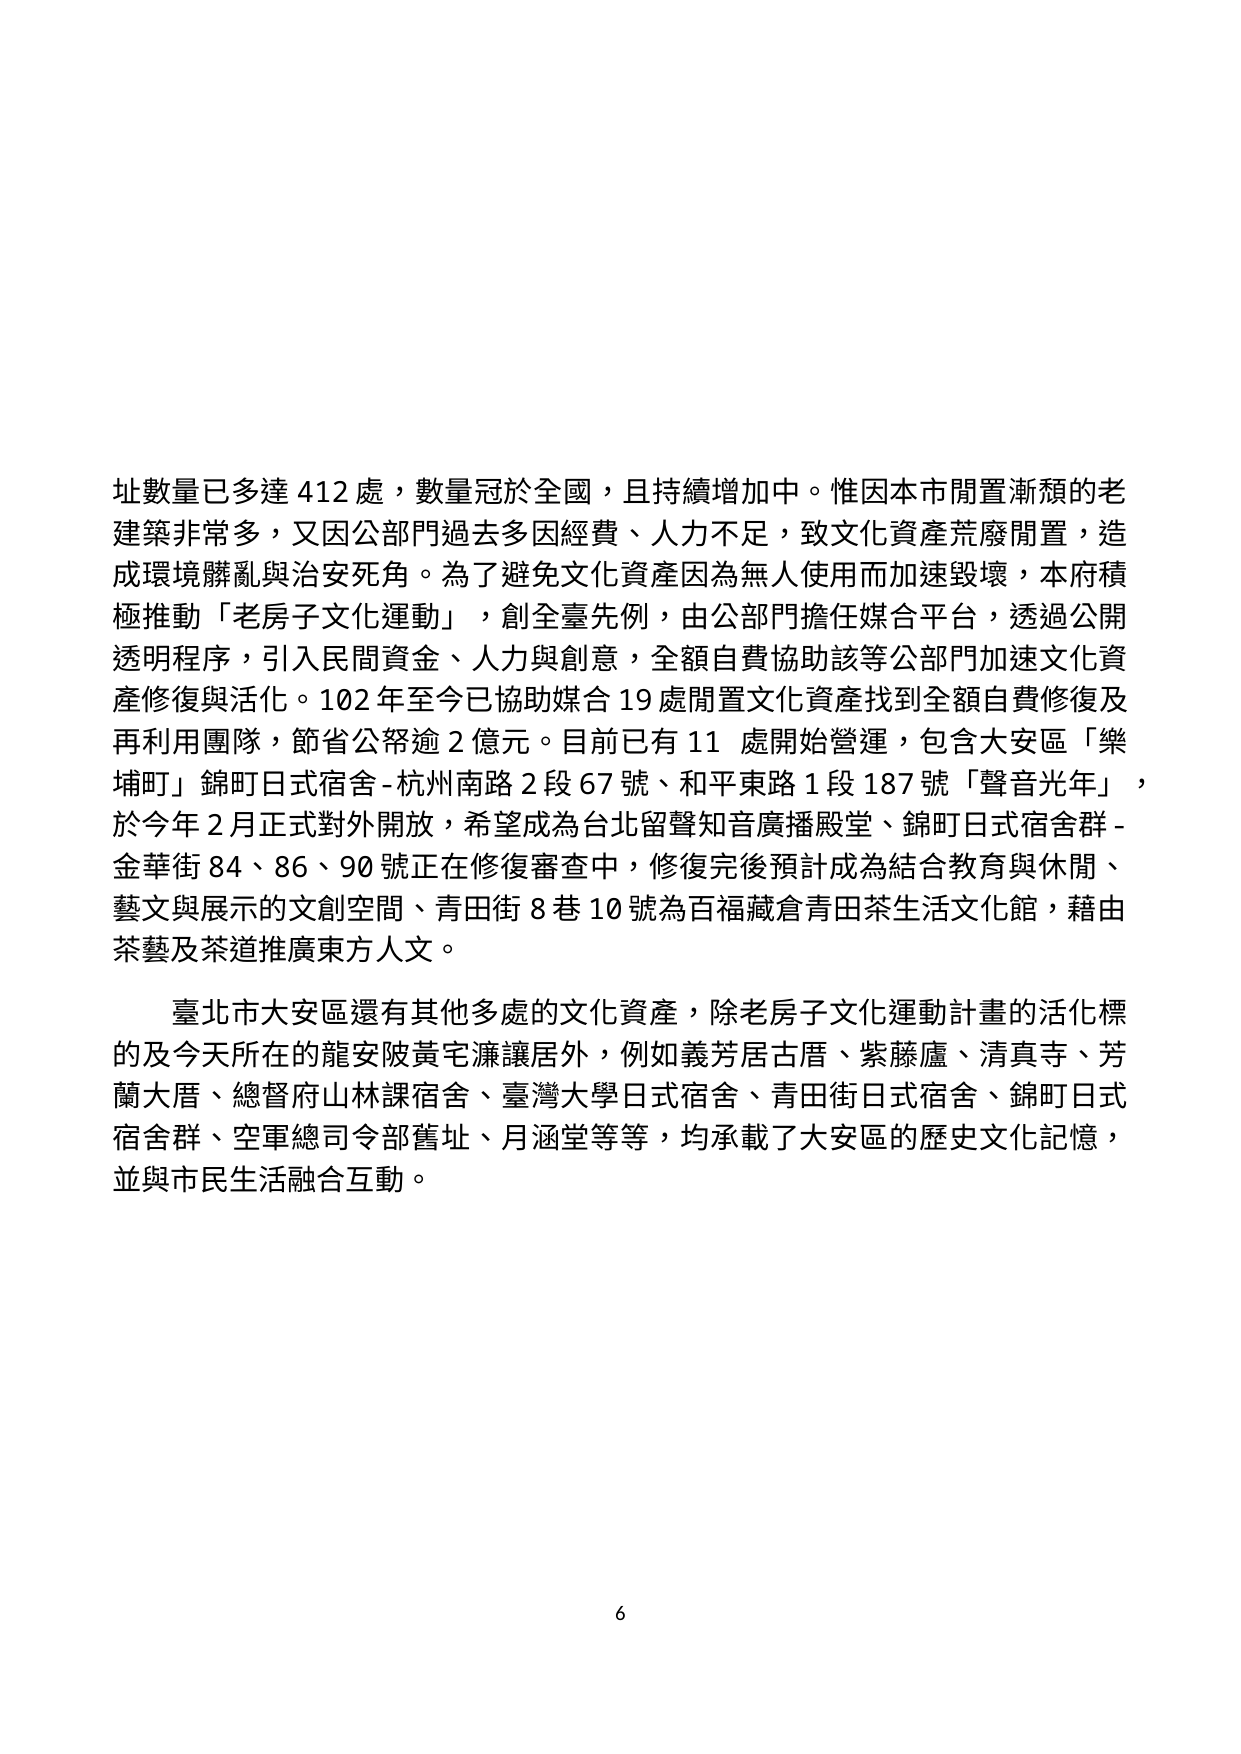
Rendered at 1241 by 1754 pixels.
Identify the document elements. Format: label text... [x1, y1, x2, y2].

text 臺北市大安區還有其他多處的文化資產，除老房子文化運動計畫的活化標的及今天所在的龍安陂黃宅濂讓居外，例如義芳居古厝、紫藤廬、清真寺、芳蘭大厝、總督府山林課宿舍、臺灣大學日式宿舍、青田街日式宿舍、錦町日式宿舍群、空軍總司令部舊址、月涵堂等等，均承載了大安區的歷史文化記憶，並與市民生活融合互動。 [112, 990, 1128, 1198]
text 由於保護文化資產的意識提升，本市古蹟、歷史建築、文化景觀及聚落遺址數量已多達412處，數量冠於全國，且持續增加中。惟因本市閒置漸頹的老建築非常多，又因公部門過去多因經費、人力不足，致文化資產荒廢閒置，造成環境髒亂與治安死角。為了避免文化資產因為無人使用而加速毀壞，本府積極推動「老房子文化運動」，創全臺先例，由公部門擔任媒合平台，透過公開透明程序，引入民間資金、人力與創意，全額自費協助該等公部門加速文化資產修復與活化。102年至今已協助媒合19處閒置文化資產找到全額自費修復及再利用團隊，節省公帑逾2億元。目前已有11 處開始營運，包含大安區「樂埔町」錦町日式宿舍-杭州南路2段67號、和平東路1段187號「聲音光年」，於今年2月正式對外開放，希望成為台北留聲知音廣播殿堂、錦町日式宿舍群-金華街84、86、90號正在修復審查中，修復完後預計成為結合教育與休閒、藝文與展示的文創空間、青田街8巷10號為百福藏倉青田茶生活文化館，藉由茶藝及茶道推廣東方人文。 [112, 469, 1128, 969]
